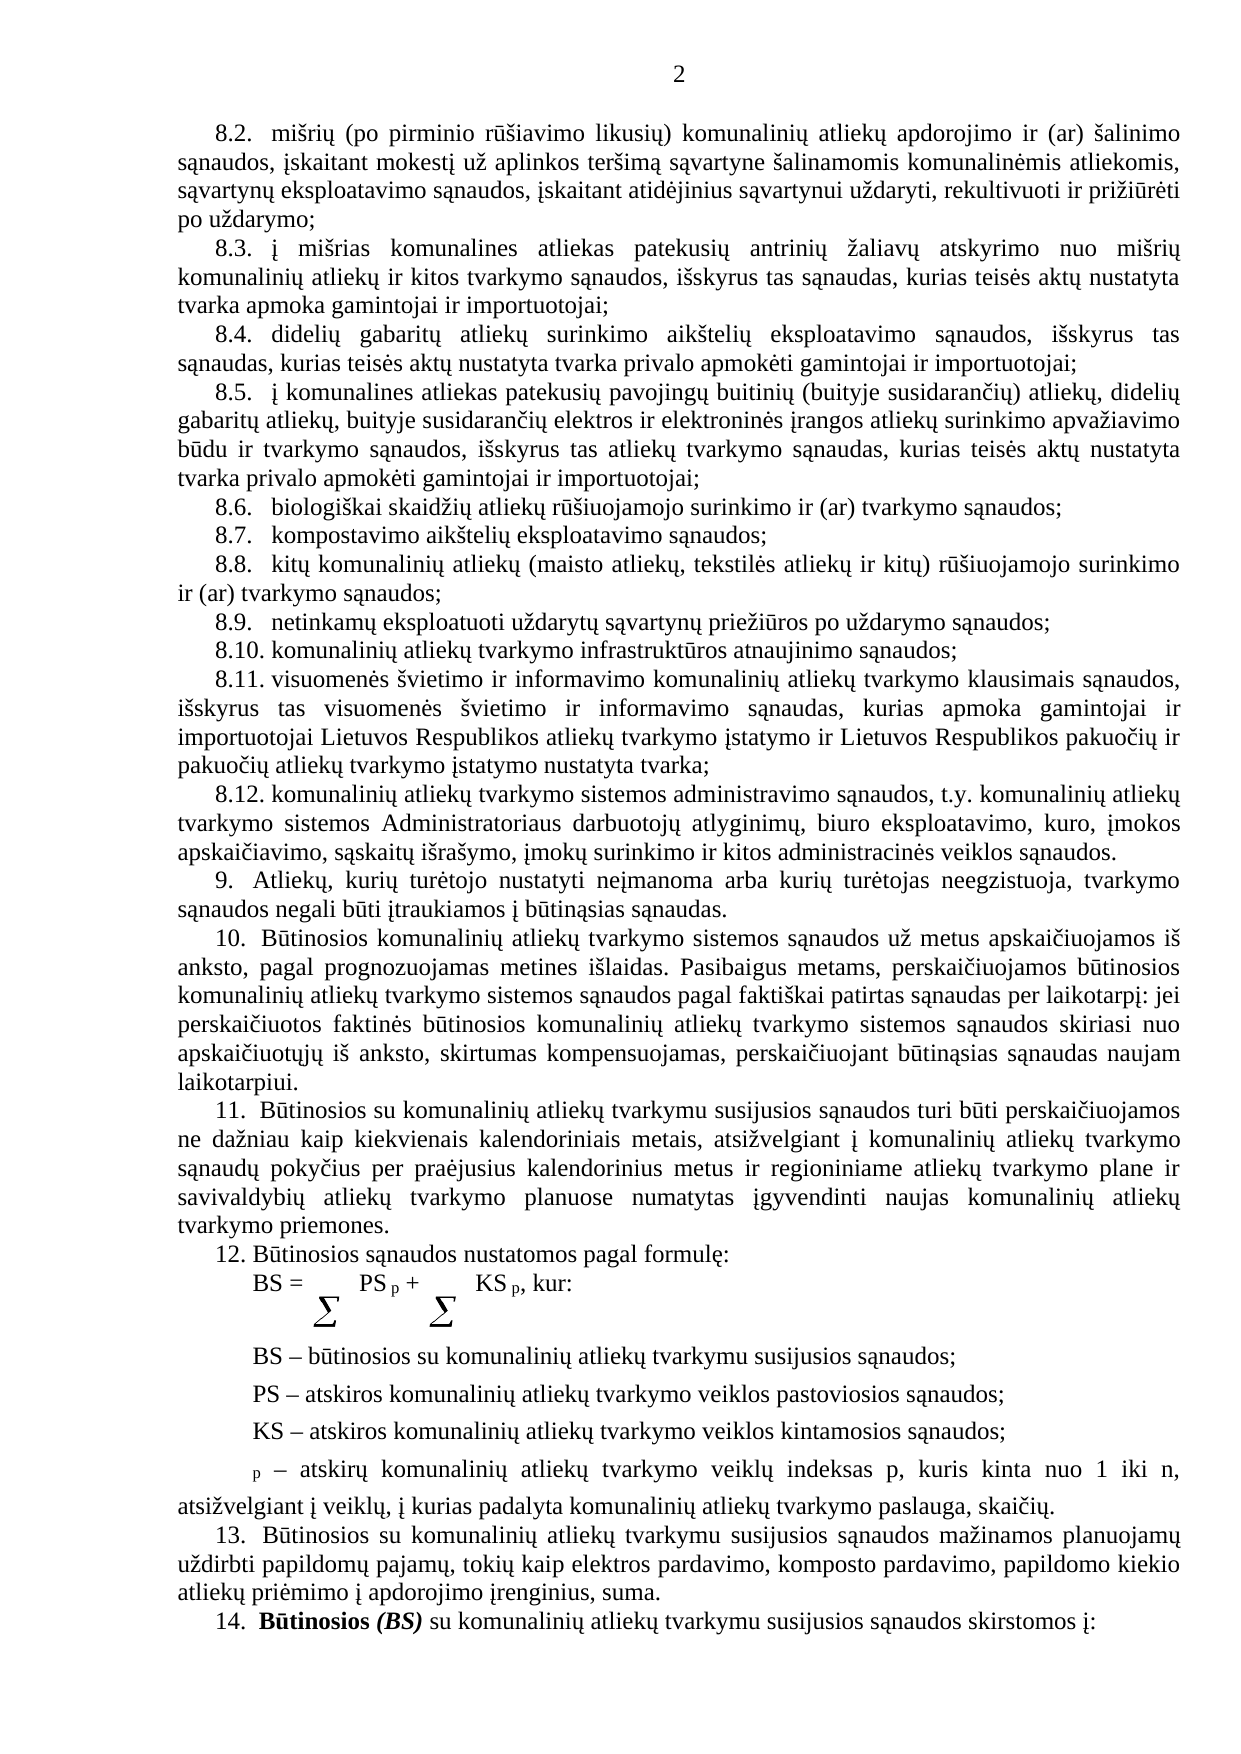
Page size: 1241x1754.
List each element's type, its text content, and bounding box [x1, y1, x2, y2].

text 8.10. komunalinių atliekų tvarkymo infrastruktūros atnaujinimo sąnaudos; [177, 636, 1181, 664]
text 8.3. į mišrias komunalines atliekas patekusių antrinių žaliavų atskyrimo nuo mišrių komunalinių atliekų ir kitos tvarkymo sąnaudos, išskyrus tas sąnaudas, kurias teisės aktų nustatyta tvarka apmoka gamintojai ir importuotojai; [177, 233, 1181, 319]
text 12. Būtinosios sąnaudos nustatomos pagal formulę: [177, 1239, 1181, 1268]
text 8.7. kompostavimo aikštelių eksploatavimo sąnaudos; [177, 521, 1181, 549]
text 8.5. į komunalines atliekas patekusių pavojingų buitinių (buityje susidarančių) atliekų, didelių gabaritų atliekų, buityje susidarančių elektros ir elektroninės įrangos atliekų surinkimo apvažiavimo būdu ir tvarkymo sąnaudos, išskyrus tas atliekų tvarkymo sąnaudas, kurias teisės aktų nustatyta tvarka privalo apmokėti gamintojai ir importuotojai; [177, 377, 1181, 492]
text 8.6. biologiškai skaidžių atliekų rūšiuojamojo surinkimo ir (ar) tvarkymo sąnaudos; [177, 492, 1181, 521]
text BS – būtinosios su komunalinių atliekų tvarkymu susijusios sąnaudos; [177, 1332, 1181, 1370]
text 8.12. komunalinių atliekų tvarkymo sistemos administravimo sąnaudos, t.y. komunalinių atliekų tvarkymo sistemos Administratoriaus darbuotojų atlyginimų, biuro eksploatavimo, kuro, įmokos apskaičiavimo, sąskaitų išrašymo, įmokų surinkimo ir kitos administracinės veiklos sąnaudos. [177, 779, 1181, 866]
text 14. Būtinosios (BS) su komunalinių atliekų tvarkymu susijusios sąnaudos skirstomos į: [177, 1606, 1181, 1635]
text KS – atskiros komunalinių atliekų tvarkymo veiklos kintamosios sąnaudos; [177, 1407, 1181, 1445]
text BS = PS p + KS p, kur: [177, 1268, 1181, 1332]
text p – atskirų komunalinių atliekų tvarkymo veiklų indeksas p, kuris kinta nuo 1 iki n, atsižvelgiant į veiklų, į kurias padalyta komunalinių atliekų tvarkymo paslauga, skaičių. [177, 1445, 1181, 1520]
text 8.9. netinkamų eksploatuoti uždarytų sąvartynų priežiūros po uždarymo sąnaudos; [177, 607, 1181, 636]
text 8.8. kitų komunalinių atliekų (maisto atliekų, tekstilės atliekų ir kitų) rūšiuojamojo surinkimo ir (ar) tvarkymo sąnaudos; [177, 549, 1181, 607]
text 10. Būtinosios komunalinių atliekų tvarkymo sistemos sąnaudos už metus apskaičiuojamos iš anksto, pagal prognozuojamas metines išlaidas. Pasibaigus metams, perskaičiuojamos būtinosios komunalinių atliekų tvarkymo sistemos sąnaudos pagal faktiškai patirtas sąnaudas per laikotarpį: jei perskaičiuotos faktinės būtinosios komunalinių atliekų tvarkymo sistemos sąnaudos skiriasi nuo apskaičiuotųjų iš anksto, skirtumas kompensuojamas, perskaičiuojant būtinąsias sąnaudas naujam laikotarpiui. [177, 923, 1181, 1096]
text 8.4. didelių gabaritų atliekų surinkimo aikštelių eksploatavimo sąnaudos, išskyrus tas sąnaudas, kurias teisės aktų nustatyta tvarka privalo apmokėti gamintojai ir importuotojai; [177, 319, 1181, 377]
text 8.11. visuomenės švietimo ir informavimo komunalinių atliekų tvarkymo klausimais sąnaudos, išskyrus tas visuomenės švietimo ir informavimo sąnaudas, kurias apmoka gamintojai ir importuotojai Lietuvos Respublikos atliekų tvarkymo įstatymo ir Lietuvos Respublikos pakuočių ir pakuočių atliekų tvarkymo įstatymo nustatyta tvarka; [177, 664, 1181, 779]
text 8.2. mišrių (po pirminio rūšiavimo likusių) komunalinių atliekų apdorojimo ir (ar) šalinimo sąnaudos, įskaitant mokestį už aplinkos teršimą sąvartyne šalinamomis komunalinėmis atliekomis, sąvartynų eksploatavimo sąnaudos, įskaitant atidėjinius sąvartynui uždaryti, rekultivuoti ir prižiūrėti po uždarymo; [177, 118, 1181, 233]
text 13. Būtinosios su komunalinių atliekų tvarkymu susijusios sąnaudos mažinamos planuojamų uždirbti papildomų pajamų, tokių kaip elektros pardavimo, komposto pardavimo, papildomo kiekio atliekų priėmimo į apdorojimo įrenginius, suma. [177, 1520, 1181, 1606]
text PS – atskiros komunalinių atliekų tvarkymo veiklos pastoviosios sąnaudos; [177, 1370, 1181, 1407]
text 11. Būtinosios su komunalinių atliekų tvarkymu susijusios sąnaudos turi būti perskaičiuojamos ne dažniau kaip kiekvienais kalendoriniais metais, atsižvelgiant į komunalinių atliekų tvarkymo sąnaudų pokyčius per praėjusius kalendorinius metus ir regioniniame atliekų tvarkymo plane ir savivaldybių atliekų tvarkymo planuose numatytas įgyvendinti naujas komunalinių atliekų tvarkymo priemones. [177, 1096, 1181, 1239]
text 9. Atliekų, kurių turėtojo nustatyti neįmanoma arba kurių turėtojas neegzistuoja, tvarkymo sąnaudos negali būti įtraukiamos į būtinąsias sąnaudas. [177, 866, 1181, 923]
